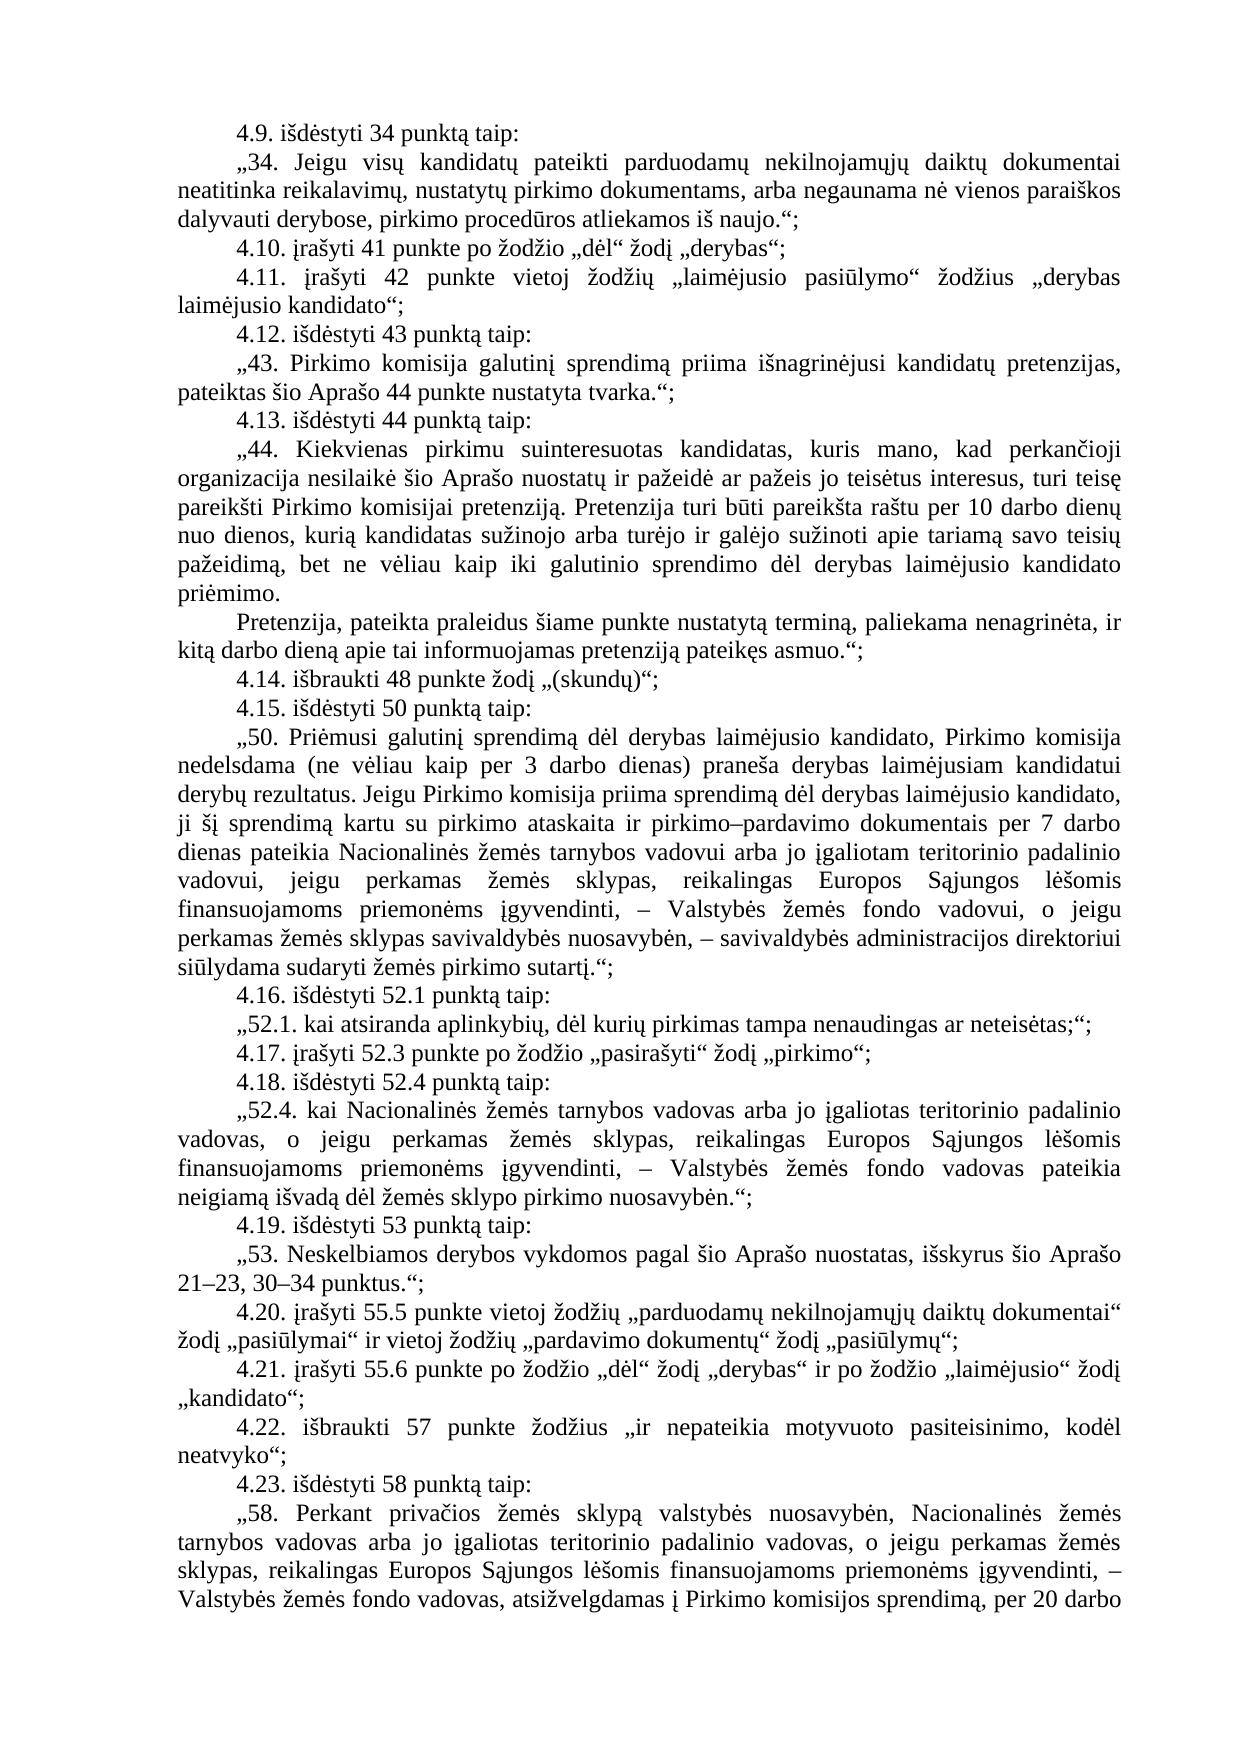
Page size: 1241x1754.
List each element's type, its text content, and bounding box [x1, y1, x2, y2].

text „52.4. kai Nacionalinės žemės tarnybos vadovas arba jo įgaliotas teritorinio padalinio vadovas, o jeigu perkamas žemės sklypas, reikalingas Europos Sąjungos lėšomis finansuojamoms priemonėms įgyvendinti, – Valstybės žemės fondo vadovas pateikia neigiamą išvadą dėl žemės sklypo pirkimo nuosavybėn.“; [177, 1096, 1122, 1211]
text 4.21. įrašyti 55.6 punkte po žodžio „dėl“ žodį „derybas“ ir po žodžio „laimėjusio“ žodį „kandidato“; [177, 1354, 1122, 1412]
text 4.14. išbraukti 48 punkte žodį „(skundų)“; [177, 664, 1122, 693]
text „43. Pirkimo komisija galutinį sprendimą priima išnagrinėjusi kandidatų pretenzijas, pateiktas šio Aprašo 44 punkte nustatyta tvarka.“; [177, 348, 1122, 406]
text Pretenzija, pateikta praleidus šiame punkte nustatytą terminą, paliekama nenagrinėta, ir kitą darbo dieną apie tai informuojamas pretenziją pateikęs asmuo.“; [177, 607, 1122, 664]
text „44. Kiekvienas pirkimu suinteresuotas kandidatas, kuris mano, kad perkančioji organizacija nesilaikė šio Aprašo nuostatų ir pažeidė ar pažeis jo teisėtus interesus, turi teisę pareikšti Pirkimo komisijai pretenziją. Pretenzija turi būti pareikšta raštu per 10 darbo dienų nuo dienos, kurią kandidatas sužinojo arba turėjo ir galėjo sužinoti apie tariamą savo teisių pažeidimą, bet ne vėliau kaip iki galutinio sprendimo dėl derybas laimėjusio kandidato priėmimo. [177, 434, 1122, 607]
text „53. Neskelbiamos derybos vykdomos pagal šio Aprašo nuostatas, išskyrus šio Aprašo 21–23, 30–34 punktus.“; [177, 1239, 1122, 1297]
text 4.22. išbraukti 57 punkte žodžius „ir nepateikia motyvuoto pasiteisinimo, kodėl neatvyko“; [177, 1412, 1122, 1469]
text 4.10. įrašyti 41 punkte po žodžio „dėl“ žodį „derybas“; [177, 233, 1122, 262]
text „50. Priėmusi galutinį sprendimą dėl derybas laimėjusio kandidato, Pirkimo komisija nedelsdama (ne vėliau kaip per 3 darbo dienas) praneša derybas laimėjusiam kandidatui derybų rezultatus. Jeigu Pirkimo komisija priima sprendimą dėl derybas laimėjusio kandidato, ji šį sprendimą kartu su pirkimo ataskaita ir pirkimo–pardavimo dokumentais per 7 darbo dienas pateikia Nacionalinės žemės tarnybos vadovui arba jo įgaliotam teritorinio padalinio vadovui, jeigu perkamas žemės sklypas, reikalingas Europos Sąjungos lėšomis finansuojamoms priemonėms įgyvendinti, – Valstybės žemės fondo vadovui, o jeigu perkamas žemės sklypas savivaldybės nuosavybėn, – savivaldybės administracijos direktoriui siūlydama sudaryti žemės pirkimo sutartį.“; [177, 722, 1122, 981]
text 4.13. išdėstyti 44 punktą taip: [177, 406, 1122, 434]
text 4.9. išdėstyti 34 punktą taip: [177, 118, 1122, 147]
text 4.16. išdėstyti 52.1 punktą taip: [177, 981, 1122, 1009]
text 4.11. įrašyti 42 punkte vietoj žodžių „laimėjusio pasiūlymo“ žodžius „derybas laimėjusio kandidato“; [177, 262, 1122, 319]
text 4.12. išdėstyti 43 punktą taip: [177, 319, 1122, 348]
text „52.1. kai atsiranda aplinkybių, dėl kurių pirkimas tampa nenaudingas ar neteisėtas;“; [177, 1009, 1122, 1038]
text 4.19. išdėstyti 53 punktą taip: [177, 1211, 1122, 1239]
text „34. Jeigu visų kandidatų pateikti parduodamų nekilnojamųjų daiktų dokumentai neatitinka reikalavimų, nustatytų pirkimo dokumentams, arba negaunama nė vienos paraiškos dalyvauti derybose, pirkimo procedūros atliekamos iš naujo.“; [177, 147, 1122, 233]
text 4.17. įrašyti 52.3 punkte po žodžio „pasirašyti“ žodį „pirkimo“; [177, 1038, 1122, 1067]
text 4.15. išdėstyti 50 punktą taip: [177, 693, 1122, 722]
text 4.20. įrašyti 55.5 punkte vietoj žodžių „parduodamų nekilnojamųjų daiktų dokumentai“ žodį „pasiūlymai“ ir vietoj žodžių „pardavimo dokumentų“ žodį „pasiūlymų“; [177, 1297, 1122, 1354]
text 4.23. išdėstyti 58 punktą taip: [177, 1469, 1122, 1498]
text 4.18. išdėstyti 52.4 punktą taip: [177, 1067, 1122, 1096]
text „58. Perkant privačios žemės sklypą valstybės nuosavybėn, Nacionalinės žemės tarnybos vadovas arba jo įgaliotas teritorinio padalinio vadovas, o jeigu perkamas žemės sklypas, reikalingas Europos Sąjungos lėšomis finansuojamoms priemonėms įgyvendinti, – Valstybės žemės fondo vadovas, atsižvelgdamas į Pirkimo komisijos sprendimą, per 20 darbo [177, 1498, 1122, 1613]
